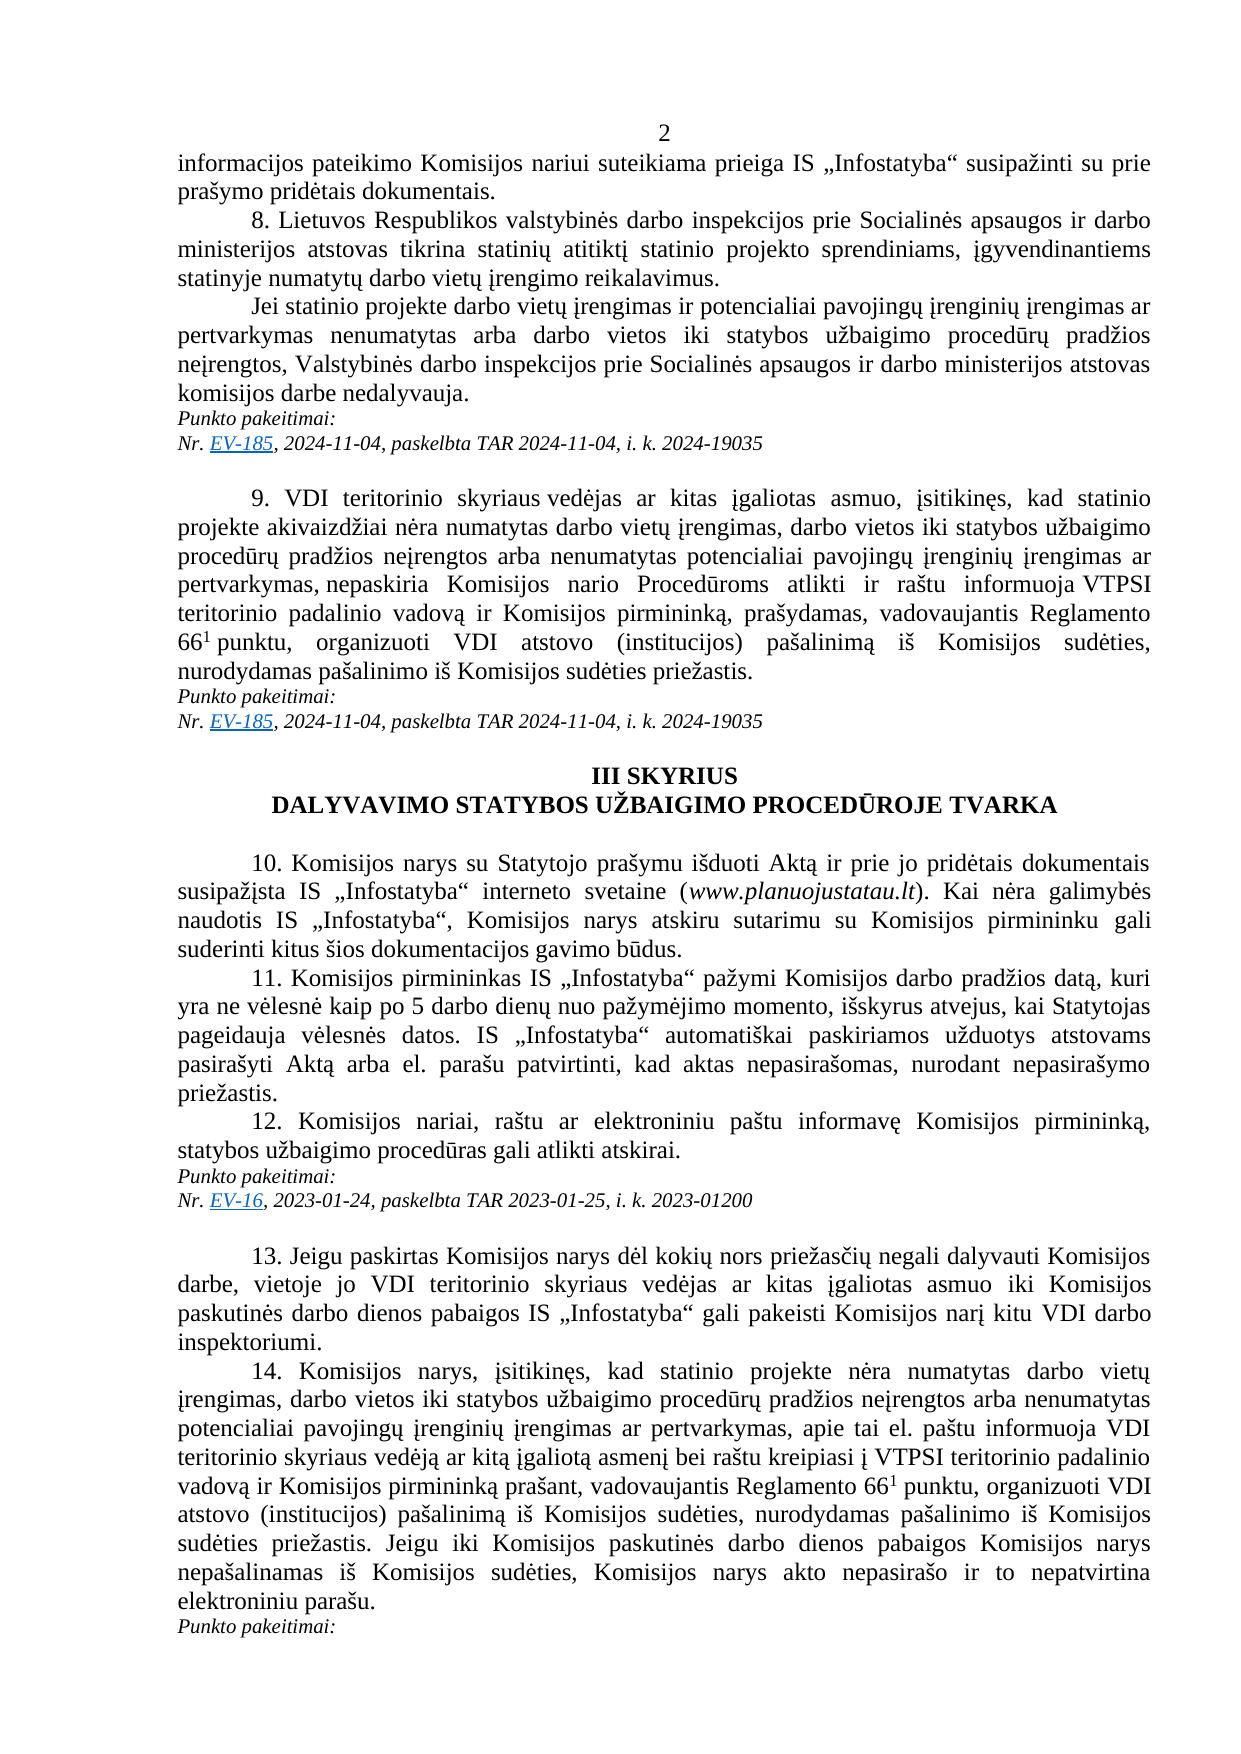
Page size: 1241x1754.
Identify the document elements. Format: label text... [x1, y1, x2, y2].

text Nr. EV-16, 2023-01-24, paskelbta TAR 2023-01-25, i. k. 2023-01200 [177, 1188, 1152, 1212]
text Nr. EV-185, 2024-11-04, paskelbta TAR 2024-11-04, i. k. 2024-19035 [177, 708, 1152, 733]
text Punkto pakeitimai: [177, 1164, 1152, 1188]
text 10. Komisijos narys su Statytojo prašymu išduoti Aktą ir prie jo pridėtais dokumentais susipažįsta IS „Infostatyba“ interneto svetaine (www.planuojustatau.lt). Kai nėra galimybės naudotis IS „Infostatyba“, Komisijos narys atskiru sutarimu su Komisijos pirmininku gali suderinti kitus šios dokumentacijos gavimo būdus. [177, 848, 1152, 963]
text 14. Komisijos narys, įsitikinęs, kad statinio projekte nėra numatytas darbo vietų įrengimas, darbo vietos iki statybos užbaigimo procedūrų pradžios neįrengtos arba nenumatytas potencialiai pavojingų įrenginių įrengimas ar pertvarkymas, apie tai el. paštu informuoja VDI teritorinio skyriaus vedėją ar kitą įgaliotą asmenį bei raštu kreipiasi į VTPSI teritorinio padalinio vadovą ir Komisijos pirmininką prašant, vadovaujantis Reglamento 661 punktu, organizuoti VDI atstovo (institucijos) pašalinimą iš Komisijos sudėties, nurodydamas pašalinimo iš Komisijos sudėties priežastis. Jeigu iki Komisijos paskutinės darbo dienos pabaigos Komisijos narys nepašalinamas iš Komisijos sudėties, Komisijos narys akto nepasirašo ir to nepatvirtina elektroniniu parašu. [177, 1356, 1152, 1614]
text 12. Komisijos nariai, raštu ar elektroniniu paštu informavę Komisijos pirmininką, statybos užbaigimo procedūras gali atlikti atskirai. [177, 1106, 1152, 1164]
text Jei statinio projekte darbo vietų įrengimas ir potencialiai pavojingų įrenginių įrengimas ar pertvarkymas nenumatytas arba darbo vietos iki statybos užbaigimo procedūrų pradžios neįrengtos, Valstybinės darbo inspekcijos prie Socialinės apsaugos ir darbo ministerijos atstovas komisijos darbe nedalyvauja. [177, 291, 1152, 406]
subtitle III SKYRIUS [177, 761, 1152, 790]
text Punkto pakeitimai: [177, 406, 1152, 430]
text informacijos pateikimo Komisijos nariui suteikiama prieiga IS „Infostatyba“ susipažinti su prie prašymo pridėtais dokumentais. [177, 148, 1152, 205]
text Punkto pakeitimai: [177, 1614, 1152, 1638]
text 13. Jeigu paskirtas Komisijos narys dėl kokių nors priežasčių negali dalyvauti Komisijos darbe, vietoje jo VDI teritorinio skyriaus vedėjas ar kitas įgaliotas asmuo iki Komisijos paskutinės darbo dienos pabaigos IS „Infostatyba“ gali pakeisti Komisijos narį kitu VDI darbo inspektoriumi. [177, 1241, 1152, 1356]
text Nr. EV-185, 2024-11-04, paskelbta TAR 2024-11-04, i. k. 2024-19035 [177, 430, 1152, 454]
text 8. Lietuvos Respublikos valstybinės darbo inspekcijos prie Socialinės apsaugos ir darbo ministerijos atstovas tikrina statinių atitiktį statinio projekto sprendiniams, įgyvendinantiems statinyje numatytų darbo vietų įrengimo reikalavimus. [177, 205, 1152, 291]
subtitle DALYVAVIMO STATYBOS UŽBAIGIMO PROCEDŪROJE TVARKA [177, 790, 1152, 819]
text 11. Komisijos pirmininkas IS „Infostatyba“ pažymi Komisijos darbo pradžios datą, kuri yra ne vėlesnė kaip po 5 darbo dienų nuo pažymėjimo momento, išskyrus atvejus, kai Statytojas pageidauja vėlesnės datos. IS „Infostatyba“ automatiškai paskiriamos užduotys atstovams pasirašyti Aktą arba el. parašu patvirtinti, kad aktas nepasirašomas, nurodant nepasirašymo priežastis. [177, 963, 1152, 1106]
text 9. VDI teritorinio skyriaus vedėjas ar kitas įgaliotas asmuo, įsitikinęs, kad statinio projekte akivaizdžiai nėra numatytas darbo vietų įrengimas, darbo vietos iki statybos užbaigimo procedūrų pradžios neįrengtos arba nenumatytas potencialiai pavojingų įrenginių įrengimas ar pertvarkymas, nepaskiria Komisijos nario Procedūroms atlikti ir raštu informuoja VTPSI teritorinio padalinio vadovą ir Komisijos pirmininką, prašydamas, vadovaujantis Reglamento 661 punktu, organizuoti VDI atstovo (institucijos) pašalinimą iš Komisijos sudėties, nurodydamas pašalinimo iš Komisijos sudėties priežastis. [177, 483, 1152, 684]
text Punkto pakeitimai: [177, 684, 1152, 708]
